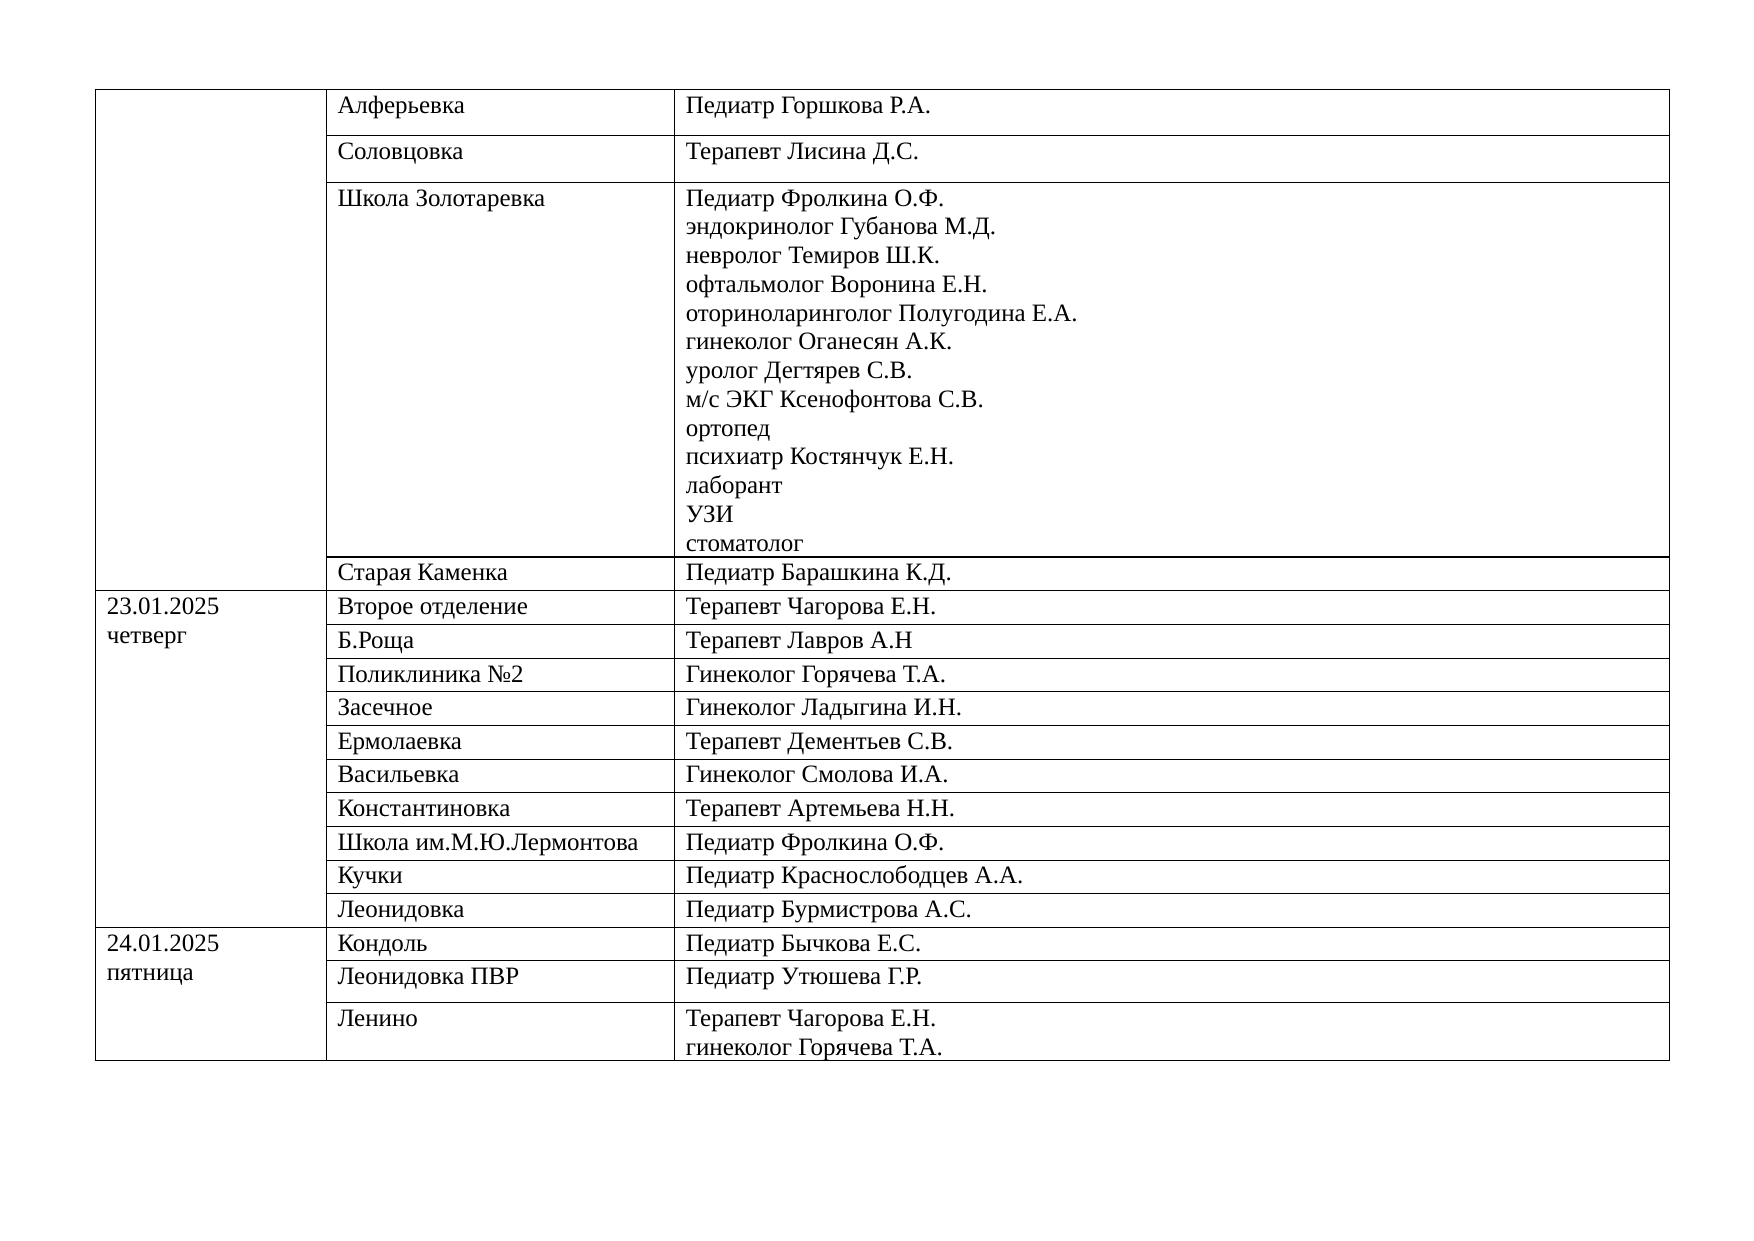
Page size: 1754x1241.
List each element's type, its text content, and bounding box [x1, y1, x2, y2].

table_cell Поликлиника №2 [327, 659, 674, 691]
table_cell Педиатр Бурмистрова А.С. [675, 894, 1669, 927]
table_cell Леонидовка ПВР [327, 961, 674, 1002]
table_cell Терапевт Лавров А.Н [675, 625, 1669, 658]
table_cell Засечное [327, 692, 674, 725]
table_cell Терапевт Лисина Д.С. [675, 136, 1669, 182]
table_cell Педиатр Бычкова Е.С. [675, 928, 1669, 960]
table_cell [96, 90, 326, 590]
table_cell Педиатр Краснослободцев А.А. [675, 861, 1669, 893]
table_cell Терапевт Дементьев С.В. [675, 726, 1669, 758]
table_cell Б.Роща [327, 625, 674, 658]
table_cell Ермолаевка [327, 726, 674, 758]
table_cell Васильевка [327, 760, 674, 792]
table_cell 23.01.2025 четверг [96, 591, 326, 927]
table_cell Педиатр Горшкова Р.А. [675, 90, 1669, 135]
table_cell Педиатр Барашкина К.Д. [675, 558, 1669, 590]
table_cell Леонидовка [327, 894, 674, 927]
table_cell Алферьевка [327, 90, 674, 135]
table_cell Гинеколог Горячева Т.А. [675, 659, 1669, 691]
table_cell Кучки [327, 861, 674, 893]
table_cell Ленино [327, 1003, 674, 1060]
table_cell Гинеколог Смолова И.А. [675, 760, 1669, 792]
table_cell Второе отделение [327, 591, 674, 624]
table_cell Кондоль [327, 928, 674, 960]
table_cell Школа им.М.Ю.Лермонтова [327, 827, 674, 859]
table_cell Школа Золотаревка [327, 183, 674, 556]
table_cell Терапевт Чагорова Е.Н. гинеколог Горячева Т.А. [675, 1003, 1669, 1060]
table_cell Терапевт Артемьева Н.Н. [675, 793, 1669, 826]
table_cell Соловцовка [327, 136, 674, 182]
table_cell Педиатр Утюшева Г.Р. [675, 961, 1669, 1002]
table_cell Терапевт Чагорова Е.Н. [675, 591, 1669, 624]
table_cell 24.01.2025 пятница [96, 928, 326, 1060]
table_cell Старая Каменка [327, 558, 674, 590]
table_cell Гинеколог Ладыгина И.Н. [675, 692, 1669, 725]
table_cell Педиатр Фролкина О.Ф. [675, 827, 1669, 859]
table_cell Педиатр Фролкина О.Ф. эндокринолог Губанова М.Д. невролог Темиров Ш.К. офтальмолог Воронина Е.Н. оториноларинголог Полугодина Е.А. гинеколог Оганесян А.К. уролог Дегтярев С.В. м/с ЭКГ Ксенофонтова С.В. ортопед психиатр Костянчук Е.Н. лаборант УЗИ стоматолог [675, 183, 1669, 556]
table_cell Константиновка [327, 793, 674, 826]
